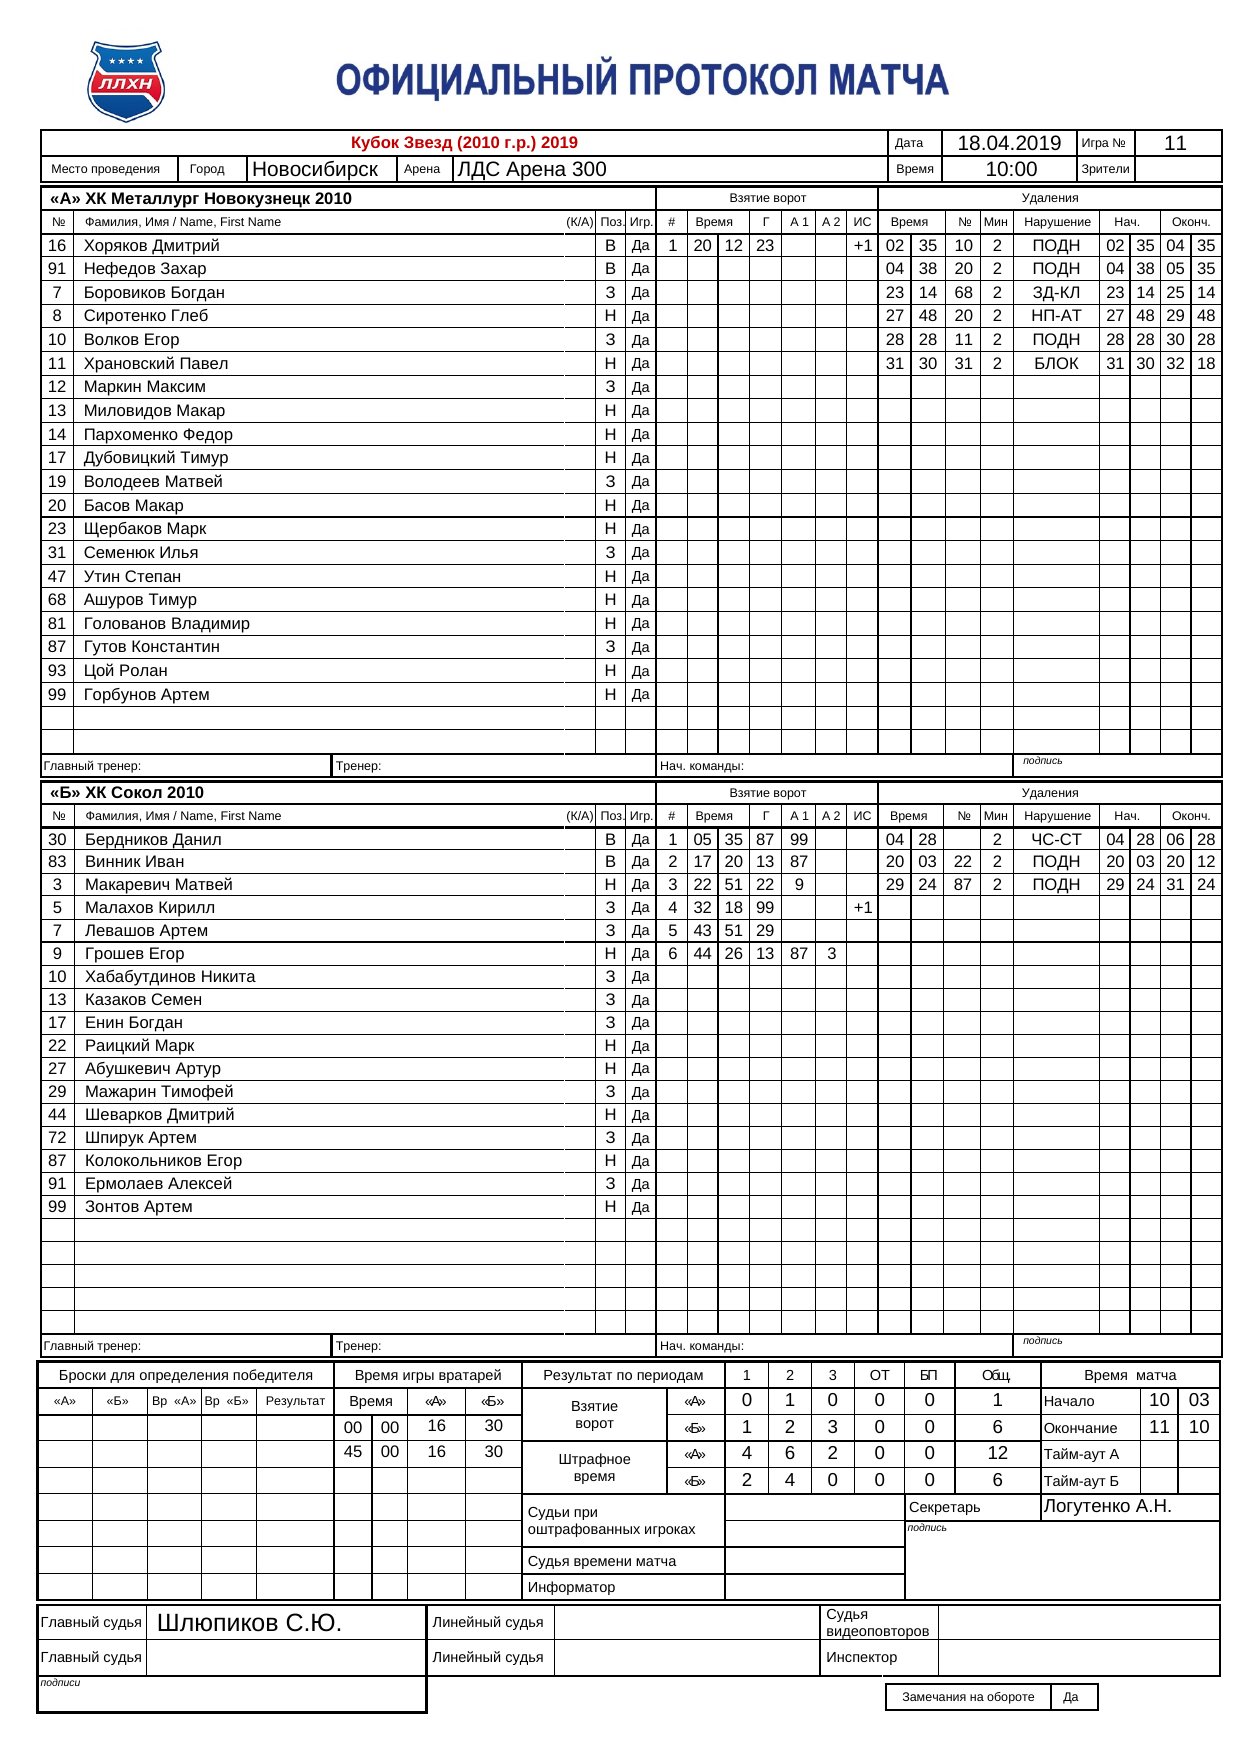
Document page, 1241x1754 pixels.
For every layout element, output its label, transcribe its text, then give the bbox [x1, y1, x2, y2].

table_cell [466, 1494, 521, 1520]
table_cell [688, 1265, 717, 1287]
table_cell 2 [981, 305, 1013, 327]
table_cell [782, 1288, 815, 1310]
table_cell [688, 494, 717, 516]
table_cell [750, 1311, 781, 1333]
table_cell 10 [1179, 1415, 1219, 1440]
table_cell [912, 730, 945, 753]
table_cell [1100, 1242, 1129, 1264]
table_cell [1014, 1173, 1099, 1195]
table_cell [688, 1127, 717, 1149]
table_cell Да [626, 1081, 655, 1103]
table_cell [1179, 1468, 1219, 1493]
table_cell [847, 966, 877, 987]
table_cell [565, 257, 595, 280]
table_cell [1014, 1196, 1099, 1218]
table_cell 32 [688, 896, 717, 918]
table_cell Ермолаев Алексей [75, 1173, 564, 1195]
table_cell [1100, 1219, 1129, 1241]
table_cell [1014, 1081, 1099, 1103]
table_cell Взятие ворот [523, 1389, 666, 1440]
table_cell [719, 588, 749, 611]
table_cell [816, 423, 846, 445]
table_cell [912, 446, 945, 469]
table_cell [657, 730, 687, 753]
table_cell Володеев Матвей [74, 470, 564, 493]
table_cell [74, 730, 564, 753]
table_cell 0 [812, 1468, 854, 1493]
table_cell [335, 1574, 371, 1599]
table_cell [946, 659, 980, 682]
table_cell [657, 1196, 687, 1218]
table_cell [565, 565, 595, 587]
table_cell [1100, 446, 1129, 469]
table_cell [719, 281, 749, 303]
table_cell [879, 683, 910, 706]
table_cell [847, 1081, 877, 1103]
table_cell [1131, 541, 1160, 564]
table_cell [39, 1547, 92, 1573]
table_cell [750, 966, 781, 987]
table_cell [75, 1242, 564, 1264]
table_cell [912, 966, 943, 987]
table_cell [1131, 943, 1160, 964]
table_cell Грошев Егор [75, 943, 564, 964]
table_cell [816, 730, 846, 753]
table_cell [847, 281, 877, 303]
table_cell Да [626, 423, 655, 445]
table_cell [626, 1219, 655, 1241]
table_cell З [596, 541, 625, 564]
table_cell [565, 1242, 595, 1264]
table_cell [1100, 376, 1129, 398]
table_cell [565, 376, 595, 398]
table_cell [944, 989, 980, 1011]
table_cell [565, 1081, 595, 1103]
table_cell [946, 423, 980, 445]
table_cell Г [750, 211, 781, 233]
table_cell З [596, 920, 625, 941]
table_cell [565, 446, 595, 469]
table_cell [944, 1219, 980, 1241]
table_cell [1192, 920, 1221, 941]
table_cell Волков Егор [74, 328, 564, 351]
table_cell [1131, 376, 1160, 398]
table_cell ИС [847, 211, 877, 233]
table_cell [657, 659, 687, 682]
table_cell [408, 1494, 465, 1520]
table_cell Горбунов Артем [74, 683, 564, 706]
table_cell [1192, 636, 1221, 658]
table_cell Новосибирск [248, 157, 396, 181]
table_cell [596, 1219, 625, 1241]
table_cell 4 [726, 1442, 768, 1467]
table_cell [1192, 1288, 1221, 1310]
table_cell Н [596, 1150, 625, 1172]
table_cell [1136, 157, 1221, 181]
table_cell [565, 1288, 595, 1310]
table_cell [816, 659, 846, 682]
table_cell [1014, 1127, 1099, 1149]
table_cell [626, 707, 655, 729]
table_cell [847, 423, 877, 445]
table_cell [816, 1012, 846, 1033]
table_cell [719, 1081, 749, 1103]
table_cell [750, 588, 781, 611]
table_cell [981, 943, 1013, 964]
table_cell [782, 1081, 815, 1103]
table_cell 48 [1131, 305, 1160, 327]
table_cell 12 [956, 1442, 1040, 1467]
table_cell 5 [42, 896, 74, 918]
table_cell [816, 683, 846, 706]
table_cell [847, 1058, 877, 1079]
table_cell [912, 470, 945, 493]
table_cell [847, 257, 877, 280]
table_cell +1 [847, 235, 877, 256]
table_cell 04 [1100, 829, 1129, 849]
table_cell [912, 588, 945, 611]
table_cell 9 [782, 874, 815, 895]
table_cell [1192, 1058, 1221, 1079]
table_cell [1192, 1150, 1221, 1172]
table_cell Да [626, 1173, 655, 1195]
table_cell [1161, 376, 1190, 398]
table_cell [719, 1219, 749, 1241]
table_cell З [596, 376, 625, 398]
table_cell БЛОК [1014, 352, 1099, 374]
table_cell 44 [688, 943, 717, 964]
table_cell [981, 1173, 1013, 1195]
table_cell [657, 352, 687, 374]
table_cell [946, 518, 980, 540]
table_cell [939, 1606, 1219, 1639]
table_cell [981, 1081, 1013, 1103]
table_cell № [42, 211, 73, 233]
table_cell [657, 1242, 687, 1264]
table_header Взятие ворот [657, 783, 877, 803]
table_cell [1014, 1104, 1099, 1126]
table_cell [946, 399, 980, 422]
table_cell 05 [688, 829, 717, 849]
table_cell [688, 1311, 717, 1333]
table_cell [1014, 707, 1099, 729]
table_cell Оконч. [1161, 211, 1221, 233]
table_cell [879, 612, 910, 634]
table_cell [565, 494, 595, 516]
table_cell [750, 328, 781, 351]
table_header 11 [1136, 131, 1221, 155]
table_cell [1100, 920, 1129, 941]
table_cell [688, 1081, 717, 1103]
table_cell [946, 470, 980, 493]
table_cell [202, 1494, 256, 1520]
table_cell [1192, 1012, 1221, 1033]
table_cell [657, 1219, 687, 1241]
table_cell 6 [956, 1415, 1040, 1440]
table_cell [912, 943, 943, 964]
table_cell [1192, 1265, 1221, 1287]
table_cell 00 [335, 1416, 371, 1440]
table_cell [719, 730, 749, 753]
table_cell [782, 494, 815, 516]
table_cell [719, 1311, 749, 1333]
table_cell 51 [719, 920, 749, 941]
table_cell [596, 1288, 625, 1310]
table_cell [1161, 636, 1190, 658]
table_cell [565, 281, 595, 303]
table_cell 2 [769, 1415, 811, 1440]
table_cell Шеварков Дмитрий [75, 1104, 564, 1126]
table_cell [912, 1058, 943, 1079]
table_cell 13 [750, 943, 781, 964]
table_cell [1161, 399, 1190, 422]
table_cell [1100, 989, 1129, 1011]
table_cell [719, 1035, 749, 1057]
table_cell Цой Ролан [74, 659, 564, 682]
table_cell [981, 636, 1013, 658]
table_cell 47 [42, 565, 73, 587]
table_cell [1131, 1127, 1160, 1149]
table_cell ПОДН [1014, 235, 1099, 256]
table_cell [1192, 446, 1221, 469]
table_cell [657, 989, 687, 1011]
table_cell [1192, 1104, 1221, 1126]
table_cell [816, 588, 846, 611]
table_cell [1161, 588, 1190, 611]
table_cell [719, 1173, 749, 1195]
table_cell 1 [657, 235, 687, 256]
table_cell [1161, 1196, 1190, 1218]
table_cell [408, 1521, 465, 1546]
table_cell [912, 707, 945, 729]
table_cell [847, 399, 877, 422]
table_cell 12 [1192, 850, 1221, 872]
table_cell [1131, 565, 1160, 587]
table_cell [1131, 1219, 1160, 1241]
table_cell 14 [912, 281, 945, 303]
table_cell [750, 399, 781, 422]
table_header Общ. [956, 1363, 1040, 1387]
table_cell 0 [726, 1389, 768, 1413]
table_cell [782, 1035, 815, 1057]
table_header Броски для определения победителя [39, 1363, 333, 1387]
table_cell [782, 399, 815, 422]
table_cell 03 [1179, 1389, 1219, 1413]
table_cell [1192, 1311, 1221, 1333]
table_cell [912, 565, 945, 587]
table_cell [750, 1173, 781, 1195]
table_cell 48 [1192, 305, 1221, 327]
table_cell [657, 966, 687, 987]
table_cell [726, 1521, 904, 1546]
table_cell [847, 989, 877, 1011]
table_cell [719, 707, 749, 729]
table_cell 0 [855, 1468, 904, 1493]
table_cell [816, 399, 846, 422]
table_cell 28 [1131, 829, 1160, 849]
table_cell 68 [42, 588, 73, 611]
table_cell 30 [1161, 328, 1190, 351]
table_cell [657, 328, 687, 351]
table_cell [688, 1058, 717, 1079]
table_cell 3 [657, 874, 687, 895]
table_cell 04 [879, 257, 910, 280]
table_cell 02 [879, 235, 910, 256]
table_cell [750, 1127, 781, 1149]
table_cell [944, 1311, 980, 1333]
table_cell [1131, 1265, 1160, 1287]
table_cell [657, 1288, 687, 1310]
table_cell [847, 494, 877, 516]
table_cell [946, 494, 980, 516]
table_cell 24 [912, 874, 943, 895]
table_cell [719, 1196, 749, 1218]
table_cell [1100, 1288, 1129, 1310]
table_cell 28 [912, 328, 945, 351]
table_cell [879, 1150, 910, 1172]
table_cell [981, 494, 1013, 516]
table_cell [782, 1242, 815, 1264]
table_cell [944, 896, 980, 918]
table_cell Да [626, 850, 655, 872]
table_cell [1014, 1311, 1099, 1333]
table_cell [879, 494, 910, 516]
table_cell 14 [1192, 281, 1221, 303]
table_cell Вр «А» [148, 1389, 201, 1413]
table_cell [657, 257, 687, 280]
table_cell [847, 376, 877, 398]
table_cell [912, 920, 943, 941]
table_cell [408, 1574, 465, 1599]
table_cell [39, 1468, 92, 1493]
table_cell [565, 1219, 595, 1241]
table_cell 03 [1131, 850, 1160, 872]
table_cell [1161, 659, 1190, 682]
table_cell [879, 1311, 910, 1333]
table_cell [565, 850, 595, 872]
table_cell Да [626, 588, 655, 611]
table_cell [847, 305, 877, 327]
table_cell 23 [42, 518, 73, 540]
table_cell 04 [879, 829, 910, 849]
table_cell [750, 541, 781, 564]
table_cell [847, 352, 877, 374]
table_cell Дубовицкий Тимур [74, 446, 564, 469]
table_cell [719, 518, 749, 540]
table_cell [912, 541, 945, 564]
table_cell [816, 1219, 846, 1241]
table_cell [1100, 399, 1129, 422]
table_cell Да [626, 659, 655, 682]
table_cell [912, 896, 943, 918]
table_cell [912, 494, 945, 516]
table_cell [657, 1081, 687, 1103]
table_cell [657, 494, 687, 516]
table_cell [816, 1127, 846, 1149]
table_cell 48 [912, 305, 945, 327]
table_cell 83 [42, 850, 74, 872]
table_cell Н [596, 612, 625, 634]
table_cell Хоряков Дмитрий [74, 235, 564, 256]
table_cell 5 [657, 920, 687, 941]
table_cell Да [626, 1196, 655, 1218]
table_cell [148, 1547, 201, 1573]
table_cell 10 [1141, 1389, 1177, 1413]
table_cell [847, 1150, 877, 1172]
table_cell [782, 1265, 815, 1287]
table_cell [782, 235, 815, 256]
table_cell [879, 1081, 910, 1103]
table_cell 28 [912, 829, 943, 849]
table_cell 28 [879, 328, 910, 351]
table_cell 2 [981, 829, 1013, 849]
table_cell [1131, 896, 1160, 918]
table_cell [879, 399, 910, 422]
table_cell [946, 612, 980, 634]
table_cell [257, 1441, 333, 1467]
table_cell [912, 423, 945, 445]
table_cell [981, 1058, 1013, 1079]
table_cell [816, 874, 846, 895]
table_header Взятие ворот [657, 188, 877, 209]
table_cell Пархоменко Федор [74, 423, 564, 445]
table_cell [1100, 494, 1129, 516]
table_cell [847, 1288, 877, 1310]
table_cell [565, 683, 595, 706]
table_cell Штрафное время [523, 1442, 666, 1493]
table_cell [688, 707, 717, 729]
table_cell [1100, 1058, 1129, 1079]
table_cell «Б» [93, 1389, 147, 1413]
table_header Результат по периодам [523, 1363, 724, 1387]
table_cell Да [626, 518, 655, 540]
table_cell [879, 470, 910, 493]
table_cell [1161, 446, 1190, 469]
table_cell [1014, 541, 1099, 564]
table_cell № [42, 805, 74, 826]
table_cell [981, 989, 1013, 1011]
table_cell [1131, 1288, 1160, 1310]
table_cell 20 [946, 305, 980, 327]
table_cell [257, 1468, 333, 1493]
table_cell [657, 1265, 687, 1287]
table_cell [816, 494, 846, 516]
table_cell [596, 730, 625, 753]
table_cell [750, 612, 781, 634]
table_cell Да [626, 541, 655, 564]
table_cell [39, 1441, 92, 1467]
table_cell [750, 683, 781, 706]
table_cell [1131, 989, 1160, 1011]
table_cell [1161, 612, 1190, 634]
table_cell [944, 1288, 980, 1310]
table_cell [657, 541, 687, 564]
table_cell [1131, 1196, 1160, 1218]
table_cell [596, 1265, 625, 1287]
table_cell [879, 423, 910, 445]
table_cell 6 [956, 1468, 1040, 1493]
table_cell [1161, 423, 1190, 445]
table_cell [1161, 1242, 1190, 1264]
table_cell 68 [946, 281, 980, 303]
table_cell [596, 707, 625, 729]
table_cell [912, 1127, 943, 1149]
table_cell [1192, 494, 1221, 516]
table_cell [1192, 989, 1221, 1011]
table_cell [912, 683, 945, 706]
table_cell [1161, 989, 1190, 1011]
table_header Замечания на обороте [887, 1685, 1050, 1709]
table_cell Нарушение [1014, 211, 1099, 233]
table_cell 1 [769, 1389, 811, 1413]
table_cell [1192, 376, 1221, 398]
table_cell [1192, 1127, 1221, 1149]
table_cell [1192, 1196, 1221, 1218]
table_cell [847, 636, 877, 658]
table_cell 10 [946, 235, 980, 256]
table_cell 99 [782, 829, 815, 849]
table_cell Левашов Артем [75, 920, 564, 941]
table_cell Игр. [626, 805, 655, 826]
table_cell [1192, 399, 1221, 422]
table_cell [1161, 1265, 1190, 1287]
table_cell 0 [855, 1415, 904, 1440]
table_cell [1131, 730, 1160, 753]
table_cell [565, 305, 595, 327]
table_cell [750, 470, 781, 493]
table_cell З [596, 1173, 625, 1195]
table_cell Н [596, 588, 625, 611]
table_cell 6 [769, 1442, 811, 1467]
table_cell [93, 1547, 147, 1573]
table_cell Главный тренер: [42, 755, 330, 776]
table_cell 29 [879, 874, 910, 895]
table_cell 20 [719, 850, 749, 872]
table_cell [1131, 518, 1160, 540]
table_cell [688, 683, 717, 706]
table_cell 91 [42, 1173, 74, 1195]
table_cell [1161, 1127, 1190, 1149]
table_cell Нач. [1100, 805, 1160, 826]
table_cell 1 [657, 829, 687, 849]
table_cell [1192, 1035, 1221, 1057]
table_cell [1014, 636, 1099, 658]
table_cell [565, 1127, 595, 1149]
table_cell Н [596, 683, 625, 706]
table_cell [1161, 565, 1190, 587]
table_cell [847, 1104, 877, 1126]
table_cell 3 [812, 1415, 854, 1440]
table_cell [1014, 612, 1099, 634]
table_cell [946, 588, 980, 611]
table_cell [719, 328, 749, 351]
table_cell [75, 1265, 564, 1287]
table_cell «Б» [668, 1415, 724, 1440]
table_cell 13 [42, 399, 73, 422]
table_cell Н [596, 1058, 625, 1079]
table_cell [912, 1081, 943, 1103]
table_cell «Б » [466, 1389, 521, 1413]
table_cell [946, 683, 980, 706]
table_cell [1100, 1127, 1129, 1149]
table_cell Да [626, 1150, 655, 1172]
table_cell [944, 1196, 980, 1218]
table_cell [816, 1265, 846, 1287]
table_cell [939, 1640, 1219, 1675]
table_cell [719, 494, 749, 516]
table_cell Да [626, 1058, 655, 1079]
table_cell Голованов Владимир [74, 612, 564, 634]
table_cell Винник Иван [75, 850, 564, 872]
table_cell [1100, 1104, 1129, 1126]
table_cell 06 [1161, 829, 1190, 849]
table_cell [816, 612, 846, 634]
table_cell «А» [39, 1389, 92, 1413]
table_cell [912, 989, 943, 1011]
table_cell [75, 1311, 564, 1333]
table_cell [816, 446, 846, 469]
table_cell [1014, 989, 1099, 1011]
table_cell [750, 1081, 781, 1103]
table_cell 35 [1192, 235, 1221, 256]
table_cell [944, 1104, 980, 1126]
picture [5, 28, 1179, 129]
table_cell [944, 1242, 980, 1264]
table_cell [1014, 1012, 1099, 1033]
table_cell [202, 1416, 256, 1440]
table_cell [1192, 896, 1221, 918]
table_cell З [596, 470, 625, 493]
table_cell [148, 1494, 201, 1520]
table_cell [981, 896, 1013, 918]
table_cell [335, 1521, 371, 1546]
table_cell [1014, 423, 1099, 445]
table_cell Информатор [523, 1575, 724, 1599]
table_cell [1100, 659, 1129, 682]
table_cell Начало [1042, 1389, 1140, 1413]
table_cell [1131, 683, 1160, 706]
table_cell [93, 1574, 147, 1599]
table_cell [148, 1416, 201, 1440]
table_cell [1192, 612, 1221, 634]
table_cell Абушкевич Артур [75, 1058, 564, 1079]
table_cell [719, 1288, 749, 1310]
table_cell ПОДН [1014, 850, 1099, 872]
table_cell [565, 659, 595, 682]
table_cell [944, 1150, 980, 1172]
table_cell 27 [42, 1058, 74, 1079]
table_cell подпись [1014, 755, 1221, 776]
table_cell Г [750, 805, 781, 826]
table_cell 7 [42, 281, 73, 303]
table_cell [1131, 636, 1160, 658]
table_cell [981, 683, 1013, 706]
table_cell [981, 518, 1013, 540]
table_cell [782, 1058, 815, 1079]
table_cell [657, 1127, 687, 1149]
table_cell [981, 446, 1013, 469]
table_cell Оконч. [1161, 805, 1221, 826]
table_cell [373, 1468, 407, 1493]
table_cell [688, 1104, 717, 1126]
table_cell [750, 1219, 781, 1241]
table_cell 14 [1131, 281, 1160, 303]
table_cell [816, 1288, 846, 1310]
table_cell [565, 1035, 595, 1057]
table_cell 1 [956, 1389, 1040, 1413]
table_cell Арена [398, 157, 452, 181]
table_cell 16 [42, 235, 73, 256]
table_cell [688, 1219, 717, 1241]
table_cell [408, 1468, 465, 1493]
table_cell [1131, 1311, 1160, 1333]
table_cell [1161, 1035, 1190, 1057]
table_cell [750, 1150, 781, 1172]
table_cell [688, 328, 717, 351]
table_cell [879, 1288, 910, 1310]
table_cell [688, 1242, 717, 1264]
table_cell [93, 1521, 147, 1546]
table_cell [1100, 1265, 1129, 1287]
table_cell Басов Макар [74, 494, 564, 516]
table_cell [1161, 966, 1190, 987]
table_cell 17 [42, 446, 73, 469]
table_cell [1141, 1468, 1177, 1493]
table_cell [1099, 1682, 1220, 1711]
table_cell [912, 659, 945, 682]
table_cell [657, 305, 687, 327]
table_cell [42, 1242, 74, 1264]
table_cell [946, 730, 980, 753]
table_cell А 2 [816, 211, 846, 233]
table_cell 20 [42, 494, 73, 516]
table_cell [879, 943, 910, 964]
table_cell 30 [466, 1441, 521, 1467]
table_cell 22 [750, 874, 781, 895]
table_cell [782, 707, 815, 729]
table_cell [688, 423, 717, 445]
table_cell [719, 352, 749, 374]
table_cell Малахов Кирилл [75, 896, 564, 918]
table_cell [782, 1219, 815, 1241]
table_cell 2 [981, 235, 1013, 256]
table_cell [782, 966, 815, 987]
table_cell [1100, 1035, 1129, 1057]
table_cell Линейный судья [428, 1606, 554, 1639]
table_cell Нефедов Захар [74, 257, 564, 280]
table_cell [657, 588, 687, 611]
table_cell [719, 541, 749, 564]
table_cell [912, 1265, 943, 1287]
table_cell З [596, 966, 625, 987]
table_cell НП-АТ [1014, 305, 1099, 327]
table_cell [847, 541, 877, 564]
table_cell [1131, 1058, 1160, 1079]
table_cell 23 [750, 235, 781, 256]
table_cell № [946, 211, 980, 233]
table_cell [93, 1416, 147, 1440]
table_cell [946, 541, 980, 564]
table_cell [466, 1468, 521, 1493]
table_cell 27 [1100, 305, 1129, 327]
table_cell 72 [42, 1127, 74, 1149]
table_cell 22 [42, 1035, 74, 1057]
table_cell [1161, 896, 1190, 918]
table_cell [1100, 1081, 1129, 1103]
table_cell 12 [42, 376, 73, 398]
table_cell [946, 707, 980, 729]
table_cell [782, 588, 815, 611]
table_cell [816, 966, 846, 987]
table_cell Игр. [626, 211, 655, 233]
table_cell [879, 565, 910, 587]
table_cell [847, 1219, 877, 1241]
table_cell [981, 1012, 1013, 1033]
table_header Да [1052, 1685, 1097, 1709]
table_cell [688, 612, 717, 634]
table_cell [750, 1265, 781, 1287]
table_cell «А» [408, 1389, 465, 1413]
table_cell [782, 281, 815, 303]
table_cell 23 [1100, 281, 1129, 303]
table_cell 20 [879, 850, 910, 872]
table_cell [565, 541, 595, 564]
table_cell [816, 989, 846, 1011]
table_cell [750, 376, 781, 398]
table_cell [257, 1494, 333, 1520]
table_cell [688, 636, 717, 658]
table_cell [1161, 1081, 1190, 1103]
table_cell [944, 1173, 980, 1195]
table_cell [719, 683, 749, 706]
table_cell [373, 1494, 407, 1520]
table_cell Время [335, 1389, 407, 1413]
table_cell 2 [812, 1442, 854, 1467]
table_cell [1014, 1265, 1099, 1287]
table_cell 14 [42, 423, 73, 445]
table_cell [946, 446, 980, 469]
table_cell 02 [1100, 235, 1129, 256]
table_cell [816, 636, 846, 658]
table_cell [1161, 494, 1190, 516]
table_cell [847, 1127, 877, 1149]
table_cell [782, 305, 815, 327]
table_cell [335, 1494, 371, 1520]
table_cell [466, 1547, 521, 1573]
table_cell [719, 659, 749, 682]
table_cell Сиротенко Глеб [74, 305, 564, 327]
table_cell 00 [373, 1416, 407, 1440]
table_cell [946, 565, 980, 587]
table_cell Да [626, 399, 655, 422]
table_cell [719, 305, 749, 327]
table_cell [782, 920, 815, 941]
table_cell [816, 1173, 846, 1195]
table_cell Н [596, 423, 625, 445]
table_cell 12 [719, 235, 749, 256]
table_cell [719, 612, 749, 634]
table_cell 11 [42, 352, 73, 374]
table_cell В [596, 257, 625, 280]
table_cell [657, 1311, 687, 1333]
table_cell Да [626, 683, 655, 706]
table_cell [750, 707, 781, 729]
table_cell [879, 446, 910, 469]
table_cell [202, 1468, 256, 1493]
table_cell [847, 1265, 877, 1287]
table_cell [565, 235, 595, 256]
table_cell [816, 1058, 846, 1079]
table_cell 24 [1192, 874, 1221, 895]
table_cell Нач. команды: [657, 1335, 1012, 1356]
table_cell [847, 1012, 877, 1033]
table_cell [1192, 730, 1221, 753]
table_cell [946, 636, 980, 658]
table_cell [688, 352, 717, 374]
table_cell [981, 1127, 1013, 1149]
table_cell [750, 1104, 781, 1126]
table_cell 0 [905, 1468, 954, 1493]
table_cell [750, 1196, 781, 1218]
table_cell [1014, 565, 1099, 587]
table_cell Н [596, 874, 625, 895]
table_cell [750, 659, 781, 682]
table_cell [879, 1104, 910, 1126]
table_cell [1131, 707, 1160, 729]
table_cell [1131, 1242, 1160, 1264]
table_cell ЛДС Арена 300 [454, 157, 887, 181]
table_cell [1014, 446, 1099, 469]
table_cell [879, 636, 910, 658]
table_cell 29 [1161, 305, 1190, 327]
table_cell [981, 565, 1013, 587]
table_cell [816, 305, 846, 327]
table_cell Главный судья [39, 1606, 146, 1639]
table_cell [847, 943, 877, 964]
table_cell [981, 1150, 1013, 1172]
table_cell [1192, 470, 1221, 493]
table_cell [944, 966, 980, 987]
table_cell [847, 1242, 877, 1264]
table_cell 18 [1192, 352, 1221, 374]
table_cell [847, 829, 877, 849]
table_cell [565, 1311, 595, 1333]
table_cell Енин Богдан [75, 1012, 564, 1033]
table_cell [912, 1288, 943, 1310]
table_cell [847, 565, 877, 587]
table_cell 45 [335, 1441, 371, 1467]
table_cell [1100, 470, 1129, 493]
table_cell [1161, 1058, 1190, 1079]
table_header БП [905, 1363, 954, 1387]
table_cell [75, 1219, 564, 1241]
table_cell Шлюпиков С.Ю. [147, 1606, 425, 1639]
table_cell 29 [750, 920, 781, 941]
table_cell Главный судья [39, 1640, 146, 1675]
table_cell [1100, 1012, 1129, 1033]
table_cell Да [626, 1104, 655, 1126]
table_cell [879, 588, 910, 611]
table_cell А 2 [816, 805, 846, 826]
table_cell [912, 636, 945, 658]
table_cell Да [626, 470, 655, 493]
table_header Кубок Звезд (2010 г.р.) 2019 [42, 131, 887, 155]
table_cell [1100, 1311, 1129, 1333]
table_cell Судья времени матча [523, 1548, 724, 1573]
table_cell [912, 1104, 943, 1126]
table_cell [657, 281, 687, 303]
table_cell Макаревич Матвей [75, 874, 564, 895]
table_cell [565, 966, 595, 987]
table_cell 0 [812, 1389, 854, 1413]
table_cell 4 [657, 896, 687, 918]
table_cell [93, 1494, 147, 1520]
table_cell [879, 966, 910, 987]
table_cell [1192, 588, 1221, 611]
table_cell 20 [1161, 850, 1190, 872]
table_cell [688, 1196, 717, 1218]
table_cell [719, 376, 749, 398]
table_cell [688, 281, 717, 303]
table_cell ПОДН [1014, 257, 1099, 280]
table_cell [1014, 376, 1099, 398]
table_cell 99 [750, 896, 781, 918]
table_cell [912, 1196, 943, 1218]
table_cell 0 [905, 1442, 954, 1467]
table_cell [879, 541, 910, 564]
table_cell Мин [981, 211, 1013, 233]
table_cell 29 [42, 1081, 74, 1103]
table_cell [565, 1265, 595, 1287]
table_cell [1100, 943, 1129, 964]
table_cell [565, 920, 595, 941]
table_cell 28 [1192, 328, 1221, 351]
table_cell [688, 376, 717, 398]
table_cell [74, 707, 564, 729]
table_cell [750, 1288, 781, 1310]
table_cell [75, 1288, 564, 1310]
table_cell [1131, 612, 1160, 634]
table_cell [1131, 1173, 1160, 1195]
table_cell [565, 1173, 595, 1195]
table_cell [1131, 470, 1160, 493]
table_cell [750, 989, 781, 1011]
table_cell [782, 1196, 815, 1218]
table_cell [879, 1035, 910, 1057]
table_cell В [596, 850, 625, 872]
table_cell [1192, 683, 1221, 706]
table_cell Колокольников Егор [75, 1150, 564, 1172]
table_cell [1100, 565, 1129, 587]
table_cell [408, 1547, 465, 1573]
table_cell [1014, 1035, 1099, 1057]
table_cell [657, 565, 687, 587]
table_header «Б» ХК Сокол 2010 [42, 783, 655, 803]
table_cell Да [626, 1012, 655, 1033]
table_cell 99 [42, 683, 73, 706]
table_cell [1131, 1081, 1160, 1103]
table_cell [981, 966, 1013, 987]
table_cell [750, 636, 781, 658]
table_cell «А» [668, 1389, 724, 1413]
table_cell 20 [688, 235, 717, 256]
table_cell [688, 565, 717, 587]
table_cell [782, 612, 815, 634]
table_cell 87 [750, 829, 781, 849]
table_cell Да [626, 636, 655, 658]
table_cell [816, 829, 846, 849]
table_cell [879, 1242, 910, 1264]
table_cell [782, 470, 815, 493]
table_cell [879, 1127, 910, 1149]
table_cell [428, 1677, 882, 1711]
table_cell Да [626, 352, 655, 374]
table_cell Место проведения [42, 157, 177, 181]
table_cell 81 [42, 612, 73, 634]
table_cell [148, 1521, 201, 1546]
table_cell [1014, 896, 1099, 918]
table_cell [1131, 659, 1160, 682]
table_cell Миловидов Макар [74, 399, 564, 422]
table_cell [879, 1173, 910, 1195]
table_cell [565, 730, 595, 753]
table_cell [565, 328, 595, 351]
table_cell ЗД-КЛ [1014, 281, 1099, 303]
table_cell [1100, 683, 1129, 706]
table_cell [847, 1035, 877, 1057]
table_cell [1014, 966, 1099, 987]
table_cell [466, 1574, 521, 1599]
table_cell [847, 683, 877, 706]
table_cell 31 [42, 541, 73, 564]
table_cell [782, 352, 815, 374]
table_cell [565, 1058, 595, 1079]
table_cell Утин Степан [74, 565, 564, 587]
table_cell [816, 1196, 846, 1218]
table_cell [657, 1035, 687, 1057]
table_cell [981, 920, 1013, 941]
table_cell [981, 1242, 1013, 1264]
table_cell Главный тренер: [42, 1335, 330, 1356]
table_cell [565, 612, 595, 634]
table_cell [335, 1547, 371, 1573]
table_cell [42, 1219, 74, 1241]
table_cell 04 [1161, 235, 1190, 256]
table_cell [688, 1012, 717, 1033]
table_cell [912, 612, 945, 634]
table_cell Результат [257, 1389, 333, 1413]
table_cell Тренер: [333, 1335, 655, 1356]
table_cell [912, 399, 945, 422]
table_cell [879, 518, 910, 540]
table_cell 28 [1131, 328, 1160, 351]
table_cell [1192, 659, 1221, 682]
table_cell [981, 612, 1013, 634]
table_cell Фамилия, Имя / Name, First Name [75, 805, 565, 826]
table_cell [782, 541, 815, 564]
table_cell [1161, 1173, 1190, 1195]
table_cell [944, 1265, 980, 1287]
table_cell [726, 1495, 904, 1520]
table_cell [946, 376, 980, 398]
table_cell [816, 1035, 846, 1057]
table_cell [42, 1288, 74, 1310]
table_cell [879, 1219, 910, 1241]
table_cell [1014, 518, 1099, 540]
table_cell [782, 565, 815, 587]
table_cell [1100, 588, 1129, 611]
table_cell подпись [906, 1522, 1219, 1599]
table_cell Нарушение [1014, 805, 1099, 826]
table_cell [981, 470, 1013, 493]
table_cell [750, 1012, 781, 1033]
table_cell [782, 683, 815, 706]
table_cell [1161, 1288, 1190, 1310]
table_cell [719, 565, 749, 587]
table_cell [688, 446, 717, 469]
table_cell [782, 376, 815, 398]
table_cell [847, 874, 877, 895]
table_cell [1100, 612, 1129, 634]
table_cell 17 [42, 1012, 74, 1033]
table_cell Маркин Максим [74, 376, 564, 398]
table_cell [750, 1058, 781, 1079]
table_cell [1161, 541, 1190, 564]
table_cell [657, 707, 687, 729]
table_cell [847, 1196, 877, 1218]
table_cell [816, 1242, 846, 1264]
table_cell подписи [39, 1677, 425, 1711]
table_cell [93, 1468, 147, 1493]
table_cell [555, 1640, 819, 1675]
table_cell 3 [42, 874, 74, 895]
table_cell 87 [944, 874, 980, 895]
table_cell [719, 257, 749, 280]
table_cell Н [596, 494, 625, 516]
table_cell Н [596, 1196, 625, 1218]
table_cell [657, 1173, 687, 1195]
table_cell [596, 1311, 625, 1333]
table_header Игра № [1078, 131, 1134, 155]
table_cell [39, 1521, 92, 1546]
table_cell 20 [1100, 850, 1129, 872]
table_cell Судьи при оштрафованных игроках [523, 1495, 724, 1546]
table_cell [981, 588, 1013, 611]
table_cell 18 [719, 896, 749, 918]
table_cell 2 [726, 1468, 768, 1493]
table_cell [1014, 1058, 1099, 1079]
table_cell Да [626, 376, 655, 398]
table_cell [782, 896, 815, 918]
table_cell 35 [912, 235, 945, 256]
table_cell Боровиков Богдан [74, 281, 564, 303]
table_cell Зрители [1078, 157, 1134, 181]
table_cell [1131, 446, 1160, 469]
table_cell [719, 636, 749, 658]
table_cell [816, 1150, 846, 1172]
table_cell 30 [1131, 352, 1160, 374]
table_header ОТ [855, 1363, 904, 1387]
table_cell 35 [719, 829, 749, 849]
table_cell [657, 518, 687, 540]
table_cell [565, 829, 595, 849]
table_cell [719, 423, 749, 445]
table_cell 31 [1161, 874, 1190, 895]
table_cell [1192, 423, 1221, 445]
table_cell [750, 565, 781, 587]
table_cell [912, 1242, 943, 1264]
table_cell [847, 612, 877, 634]
table_cell [816, 707, 846, 729]
table_cell [688, 1150, 717, 1172]
table_cell [1192, 707, 1221, 729]
table_cell 38 [1131, 257, 1160, 280]
table_cell 10:00 [943, 157, 1076, 181]
table_cell [750, 730, 781, 753]
table_cell [750, 352, 781, 374]
table_cell [1014, 399, 1099, 422]
table_cell [981, 730, 1013, 753]
table_cell [93, 1441, 147, 1467]
table_cell Поз. [596, 211, 625, 233]
table_cell # [657, 211, 687, 233]
table_cell [719, 1058, 749, 1079]
table_cell [719, 1012, 749, 1033]
table_cell [39, 1416, 92, 1440]
table_cell [565, 352, 595, 374]
table_cell [782, 257, 815, 280]
table_cell [1100, 423, 1129, 445]
table_cell [657, 1012, 687, 1033]
table_cell «Б» [668, 1468, 724, 1493]
table_cell [688, 541, 717, 564]
table_cell [816, 850, 846, 872]
table_cell [565, 636, 595, 658]
table_cell Судья видеоповторов [821, 1606, 938, 1639]
table_cell [688, 1288, 717, 1310]
table_cell Н [596, 659, 625, 682]
table_cell [147, 1640, 425, 1675]
table_cell [1131, 1012, 1160, 1033]
table_cell 13 [750, 850, 781, 872]
table_cell [688, 470, 717, 493]
table_cell [981, 376, 1013, 398]
table_cell [1014, 1219, 1099, 1241]
table_cell [148, 1468, 201, 1493]
table_cell [981, 1219, 1013, 1241]
table_cell Гутов Константин [74, 636, 564, 658]
table_cell 2 [657, 850, 687, 872]
table_cell [847, 920, 877, 941]
table_cell [1131, 423, 1160, 445]
table_cell [816, 896, 846, 918]
table_cell [782, 423, 815, 445]
table_cell [688, 518, 717, 540]
table_cell 9 [42, 943, 74, 964]
table_cell [373, 1547, 407, 1573]
table_cell [944, 1058, 980, 1079]
table_cell [626, 730, 655, 753]
table_cell [782, 446, 815, 469]
table_cell [719, 470, 749, 493]
table_cell [1161, 1311, 1190, 1333]
table_cell [782, 1173, 815, 1195]
table_cell [782, 1311, 815, 1333]
table_cell 38 [912, 257, 945, 280]
table_cell [816, 235, 846, 256]
table_cell [626, 1311, 655, 1333]
table_cell Время [688, 211, 749, 233]
table_cell [719, 399, 749, 422]
table_cell [879, 1265, 910, 1287]
table_cell Да [626, 920, 655, 941]
table_cell 7 [42, 920, 74, 941]
table_header 2 [769, 1363, 811, 1387]
table_cell [782, 730, 815, 753]
table_cell 3 [816, 943, 846, 964]
table_cell [257, 1547, 333, 1573]
table_cell Храновский Павел [74, 352, 564, 374]
table_cell [750, 423, 781, 445]
table_cell 03 [912, 850, 943, 872]
table_cell 93 [42, 659, 73, 682]
table_cell 10 [42, 966, 74, 987]
table_cell ПОДН [1014, 874, 1099, 895]
table_cell # [657, 805, 687, 826]
table_cell 99 [42, 1196, 74, 1218]
table_cell Да [626, 1035, 655, 1057]
table_cell [1131, 494, 1160, 516]
table_cell 2 [981, 257, 1013, 280]
table_cell 04 [1100, 257, 1129, 280]
table_cell [565, 518, 595, 540]
table_cell [981, 423, 1013, 445]
table_cell [847, 588, 877, 611]
table_cell [879, 1058, 910, 1079]
table_cell 28 [1100, 328, 1129, 351]
table_cell [1014, 1150, 1099, 1172]
table_cell [879, 1196, 910, 1218]
table_cell [981, 707, 1013, 729]
table_cell [373, 1521, 407, 1546]
table_cell № [944, 805, 980, 826]
table_cell [1100, 730, 1129, 753]
table_cell [944, 1127, 980, 1149]
table_cell [1141, 1441, 1177, 1467]
table_cell [657, 470, 687, 493]
table_cell [1014, 730, 1099, 753]
table_cell [750, 446, 781, 469]
table_cell 32 [1161, 352, 1190, 374]
table_cell З [596, 328, 625, 351]
table_cell 2 [981, 850, 1013, 872]
table_cell Н [596, 399, 625, 422]
table_cell [466, 1521, 521, 1546]
table_cell [688, 588, 717, 611]
table_cell А 1 [782, 211, 815, 233]
table_cell Да [626, 494, 655, 516]
table_cell [879, 730, 910, 753]
table_cell 27 [879, 305, 910, 327]
table_cell [1179, 1441, 1219, 1467]
table_cell [1192, 1242, 1221, 1264]
table_cell [879, 920, 910, 941]
table_cell В [596, 235, 625, 256]
table_cell 8 [42, 305, 73, 327]
table_header Удаления [879, 188, 1221, 209]
table_cell Нач. [1100, 211, 1160, 233]
table_cell [816, 376, 846, 398]
table_cell [816, 1081, 846, 1103]
table_cell [657, 1058, 687, 1079]
table_cell [944, 920, 980, 941]
table_cell 25 [1161, 281, 1190, 303]
table_cell 30 [466, 1416, 521, 1440]
table_cell [879, 989, 910, 1011]
table_cell [750, 1035, 781, 1057]
table_cell Ашуров Тимур [74, 588, 564, 611]
table_cell [750, 305, 781, 327]
table_cell [42, 730, 73, 753]
table_cell [688, 966, 717, 987]
table_cell [912, 1012, 943, 1033]
table_cell [565, 874, 595, 895]
table_cell [565, 896, 595, 918]
table_cell Да [626, 281, 655, 303]
table_cell З [596, 281, 625, 303]
table_cell [1100, 707, 1129, 729]
table_cell 29 [1100, 874, 1129, 895]
table_cell [565, 707, 595, 729]
table_cell 44 [42, 1104, 74, 1126]
table_cell 2 [981, 874, 1013, 895]
table_cell 23 [879, 281, 910, 303]
table_cell 87 [782, 850, 815, 872]
table_cell [1131, 1035, 1160, 1057]
table_cell 35 [1192, 257, 1221, 280]
table_cell [39, 1494, 92, 1520]
table_cell Вр «Б» [202, 1389, 256, 1413]
table_cell [750, 518, 781, 540]
table_cell Линейный судья [428, 1640, 554, 1675]
table_cell [1161, 518, 1190, 540]
table_cell 87 [42, 1150, 74, 1172]
table_cell [879, 896, 910, 918]
table_cell [1161, 943, 1190, 964]
table_cell Семенюк Илья [74, 541, 564, 564]
table_cell [202, 1547, 256, 1573]
table_header Дата [889, 131, 941, 155]
table_cell [981, 399, 1013, 422]
table_cell Время [879, 805, 943, 826]
table_cell [782, 1127, 815, 1149]
table_cell подпись [1014, 1335, 1221, 1356]
table_cell 19 [42, 470, 73, 493]
table_header 1 [726, 1363, 768, 1387]
table_cell Хабабутдинов Никита [75, 966, 564, 987]
table_cell [719, 1242, 749, 1264]
table_cell Раицкий Марк [75, 1035, 564, 1057]
table_cell [1014, 920, 1099, 941]
table_header 3 [812, 1363, 854, 1387]
table_cell 31 [1100, 352, 1129, 374]
table_cell 43 [688, 920, 717, 941]
table_cell Н [596, 352, 625, 374]
table_header «А» ХК Металлург Новокузнецк 2010 [42, 188, 655, 209]
table_cell 24 [1131, 874, 1160, 895]
table_cell [565, 1196, 595, 1218]
table_cell [981, 659, 1013, 682]
table_cell З [596, 636, 625, 658]
table_cell 1 [726, 1415, 768, 1440]
table_cell [657, 612, 687, 634]
table_cell [981, 1104, 1013, 1126]
table_cell З [596, 896, 625, 918]
table_cell 2 [981, 328, 1013, 351]
table_cell [981, 1288, 1013, 1310]
table_cell [1131, 588, 1160, 611]
table_cell 4 [769, 1468, 811, 1493]
table_cell 6 [657, 943, 687, 964]
table_cell [1014, 659, 1099, 682]
table_cell [202, 1441, 256, 1467]
table_cell [1014, 1288, 1099, 1310]
table_cell [847, 730, 877, 753]
table_cell [688, 1173, 717, 1195]
table_cell 11 [1141, 1415, 1177, 1440]
table_cell [816, 1311, 846, 1333]
table_cell Окончание [1042, 1415, 1140, 1440]
table_cell [981, 541, 1013, 564]
table_cell [1192, 541, 1221, 564]
table_cell В [596, 829, 625, 849]
table_cell 87 [42, 636, 73, 658]
table_cell [719, 989, 749, 1011]
table_cell [688, 399, 717, 422]
table_cell [981, 1196, 1013, 1218]
table_cell 30 [912, 352, 945, 374]
table_cell [373, 1574, 407, 1599]
table_cell [719, 1104, 749, 1126]
table_cell «А» [668, 1442, 724, 1467]
table_cell 05 [1161, 257, 1190, 280]
table_cell Время [889, 157, 941, 181]
table_cell [912, 1150, 943, 1172]
table_cell [1161, 1219, 1190, 1241]
table_cell Н [596, 446, 625, 469]
table_cell 00 [373, 1441, 407, 1467]
table_header Время игры вратарей [335, 1363, 521, 1387]
table_cell [1014, 494, 1099, 516]
table_cell [688, 1035, 717, 1057]
table_cell [555, 1606, 819, 1639]
table_cell [816, 920, 846, 941]
table_cell [750, 494, 781, 516]
table_cell Н [596, 1104, 625, 1126]
table_cell [1161, 707, 1190, 729]
table_header Удаления [879, 783, 1221, 803]
table_cell [1100, 1196, 1129, 1218]
table_cell [1192, 518, 1221, 540]
table_cell [1161, 1150, 1190, 1172]
table_cell Да [626, 966, 655, 987]
table_cell [750, 257, 781, 280]
table_cell [1131, 1150, 1160, 1172]
table_cell [1014, 1242, 1099, 1264]
table_cell [688, 257, 717, 280]
table_cell Да [626, 874, 655, 895]
table_cell [879, 376, 910, 398]
table_cell [688, 305, 717, 327]
table_cell (К/А) [565, 211, 595, 233]
table_cell [565, 399, 595, 422]
table_cell [726, 1575, 904, 1599]
table_cell [944, 1081, 980, 1103]
table_cell Да [626, 896, 655, 918]
table_cell [719, 1150, 749, 1172]
table_cell [565, 470, 595, 493]
table_cell [750, 281, 781, 303]
table_cell [719, 1127, 749, 1149]
table_cell [39, 1574, 92, 1599]
table_cell [981, 1311, 1013, 1333]
table_cell Н [596, 565, 625, 587]
table_cell [1014, 470, 1099, 493]
table_cell Да [626, 1127, 655, 1149]
table_cell [816, 328, 846, 351]
table_cell [847, 470, 877, 493]
table_cell Мин [981, 805, 1013, 826]
table_cell [565, 588, 595, 611]
table_cell 10 [42, 328, 73, 351]
table_cell Тайм-аут Б [1042, 1468, 1140, 1493]
table_cell Поз. [596, 805, 625, 826]
table_cell [565, 943, 595, 964]
table_cell [879, 707, 910, 729]
table_cell 0 [855, 1442, 904, 1467]
table_cell [626, 1265, 655, 1287]
table_cell [847, 328, 877, 351]
table_cell [1131, 399, 1160, 422]
table_cell 91 [42, 257, 73, 280]
table_cell Н [596, 305, 625, 327]
table_cell [1100, 966, 1129, 987]
table_cell [912, 518, 945, 540]
table_cell [883, 1677, 1220, 1681]
table_cell [912, 1311, 943, 1333]
table_cell 51 [719, 874, 749, 895]
table_cell Н [596, 943, 625, 964]
table_cell [257, 1416, 333, 1440]
table_cell [1131, 1104, 1160, 1126]
table_cell [202, 1521, 256, 1546]
table_cell [1100, 1150, 1129, 1172]
table_cell [981, 1265, 1013, 1287]
table_cell [719, 1265, 749, 1287]
table_cell 22 [944, 850, 980, 872]
table_cell [1014, 588, 1099, 611]
table_cell 31 [946, 352, 980, 374]
table_cell [816, 1104, 846, 1126]
table_cell [719, 966, 749, 987]
table_cell [626, 1288, 655, 1310]
table_cell [782, 659, 815, 682]
table_cell [912, 376, 945, 398]
table_cell (К/А) [565, 805, 595, 826]
table_cell 13 [42, 989, 74, 1011]
table_cell Да [626, 446, 655, 469]
table_cell [912, 1035, 943, 1057]
table_cell [1014, 683, 1099, 706]
table_cell [912, 1219, 943, 1241]
table_cell [847, 850, 877, 872]
table_cell 2 [981, 352, 1013, 374]
table_cell [1100, 896, 1129, 918]
table_cell [816, 518, 846, 540]
table_cell [719, 446, 749, 469]
table_cell [912, 1173, 943, 1195]
table_cell Нач. команды: [657, 755, 1012, 776]
table_cell [782, 1150, 815, 1172]
table_cell [148, 1574, 201, 1599]
table_cell Да [626, 328, 655, 351]
table_cell [750, 1242, 781, 1264]
table_cell 35 [1131, 235, 1160, 256]
table_cell [981, 1035, 1013, 1057]
table_cell [847, 518, 877, 540]
table_cell Мажарин Тимофей [75, 1081, 564, 1103]
table_cell [944, 1012, 980, 1033]
table_cell Фамилия, Имя / Name, First Name [74, 211, 565, 233]
table_cell Город [179, 157, 246, 181]
table_cell [657, 446, 687, 469]
table_cell [1161, 730, 1190, 753]
table_cell [847, 707, 877, 729]
table_cell [335, 1468, 371, 1493]
table_cell З [596, 989, 625, 1011]
table_cell [1192, 1081, 1221, 1103]
table_header Время матча [1042, 1363, 1219, 1387]
table_cell Да [626, 943, 655, 964]
table_cell 17 [688, 850, 717, 872]
table_cell ПОДН [1014, 328, 1099, 351]
table_cell [1161, 683, 1190, 706]
table_cell Да [626, 235, 655, 256]
table_cell 26 [719, 943, 749, 964]
table_cell [782, 1012, 815, 1033]
table_cell Шпирук Артем [75, 1127, 564, 1149]
table_cell [944, 943, 980, 964]
table_cell Время [688, 805, 749, 826]
table_cell Тайм-аут А [1042, 1441, 1140, 1467]
table_cell [257, 1574, 333, 1599]
table_cell [782, 328, 815, 351]
table_cell З [596, 1127, 625, 1149]
table_cell [847, 659, 877, 682]
table_cell 30 [42, 829, 74, 849]
table_cell Бердников Данил [75, 829, 564, 849]
table_cell [782, 518, 815, 540]
table_cell [42, 1311, 74, 1333]
table_cell Да [626, 989, 655, 1011]
table_cell [657, 423, 687, 445]
table_cell [657, 1150, 687, 1172]
table_cell [565, 1104, 595, 1126]
table_cell Да [626, 257, 655, 280]
table_cell [1192, 943, 1221, 964]
table_cell [944, 829, 980, 849]
table_cell [1192, 966, 1221, 987]
table_cell [1192, 565, 1221, 587]
table_cell [626, 1242, 655, 1264]
table_cell [1100, 518, 1129, 540]
table_cell 16 [408, 1416, 465, 1440]
table_cell Н [596, 1035, 625, 1057]
table_cell Да [626, 565, 655, 587]
table_cell [1192, 1219, 1221, 1241]
table_cell [726, 1548, 904, 1573]
table_cell [782, 1104, 815, 1126]
table_cell [1131, 920, 1160, 941]
table_cell 0 [905, 1415, 954, 1440]
table_cell ИС [847, 805, 877, 826]
table_header 18.04.2019 [943, 131, 1076, 155]
table_cell 28 [1192, 829, 1221, 849]
table_cell А 1 [782, 805, 815, 826]
table_cell 87 [782, 943, 815, 964]
table_cell [42, 707, 73, 729]
table_cell 0 [905, 1389, 954, 1413]
table_cell Да [626, 612, 655, 634]
table_cell [202, 1574, 256, 1599]
table_cell Щербаков Марк [74, 518, 564, 540]
table_cell Н [596, 518, 625, 540]
table_cell [1161, 920, 1190, 941]
table_cell [1161, 1012, 1190, 1033]
table_cell [879, 659, 910, 682]
table_cell [657, 399, 687, 422]
table_cell [944, 1035, 980, 1057]
table_cell 11 [946, 328, 980, 351]
table_cell З [596, 1012, 625, 1033]
table_cell [688, 989, 717, 1011]
table_cell Зонтов Артем [75, 1196, 564, 1218]
table_cell 22 [688, 874, 717, 895]
table_cell [565, 423, 595, 445]
table_cell [847, 1311, 877, 1333]
table_cell [257, 1521, 333, 1546]
table_cell [847, 446, 877, 469]
table_cell [816, 352, 846, 374]
table_cell 0 [855, 1389, 904, 1413]
table_cell [1100, 541, 1129, 564]
table_cell [657, 636, 687, 658]
table_cell [1100, 1173, 1129, 1195]
table_cell ЧС-СТ [1014, 829, 1099, 849]
table_cell 31 [879, 352, 910, 374]
table_cell Казаков Семен [75, 989, 564, 1011]
table_cell 16 [408, 1441, 465, 1467]
table_cell [565, 989, 595, 1011]
table_cell [847, 1173, 877, 1195]
table_cell [782, 989, 815, 1011]
table_cell Время [879, 211, 945, 233]
table_cell [1161, 1104, 1190, 1126]
table_cell [1131, 966, 1160, 987]
table_cell 20 [946, 257, 980, 280]
table_cell 2 [981, 281, 1013, 303]
table_cell [657, 1104, 687, 1126]
table_cell [148, 1441, 201, 1467]
table_cell [688, 659, 717, 682]
table_cell [565, 1012, 595, 1033]
table_cell [782, 636, 815, 658]
table_cell [596, 1242, 625, 1264]
table_cell Тренер: [333, 755, 655, 776]
table_cell [816, 541, 846, 564]
table_cell [565, 1150, 595, 1172]
table_cell [1192, 1173, 1221, 1195]
table_cell [1014, 943, 1099, 964]
table_cell [816, 257, 846, 280]
table_cell Инспектор [821, 1640, 938, 1675]
table_cell [42, 1265, 74, 1287]
table_cell [1161, 470, 1190, 493]
table_cell [879, 1012, 910, 1033]
table_cell [816, 565, 846, 587]
table_cell Да [626, 829, 655, 849]
table_cell З [596, 1081, 625, 1103]
table_cell [688, 730, 717, 753]
table_cell Логутенко А.Н. [1042, 1495, 1219, 1520]
table_cell Да [626, 305, 655, 327]
table_cell +1 [847, 896, 877, 918]
table_cell [657, 376, 687, 398]
table_cell Секретарь [906, 1495, 1040, 1520]
table_cell [657, 683, 687, 706]
table_cell [816, 470, 846, 493]
table_cell [816, 281, 846, 303]
table_cell [1100, 636, 1129, 658]
